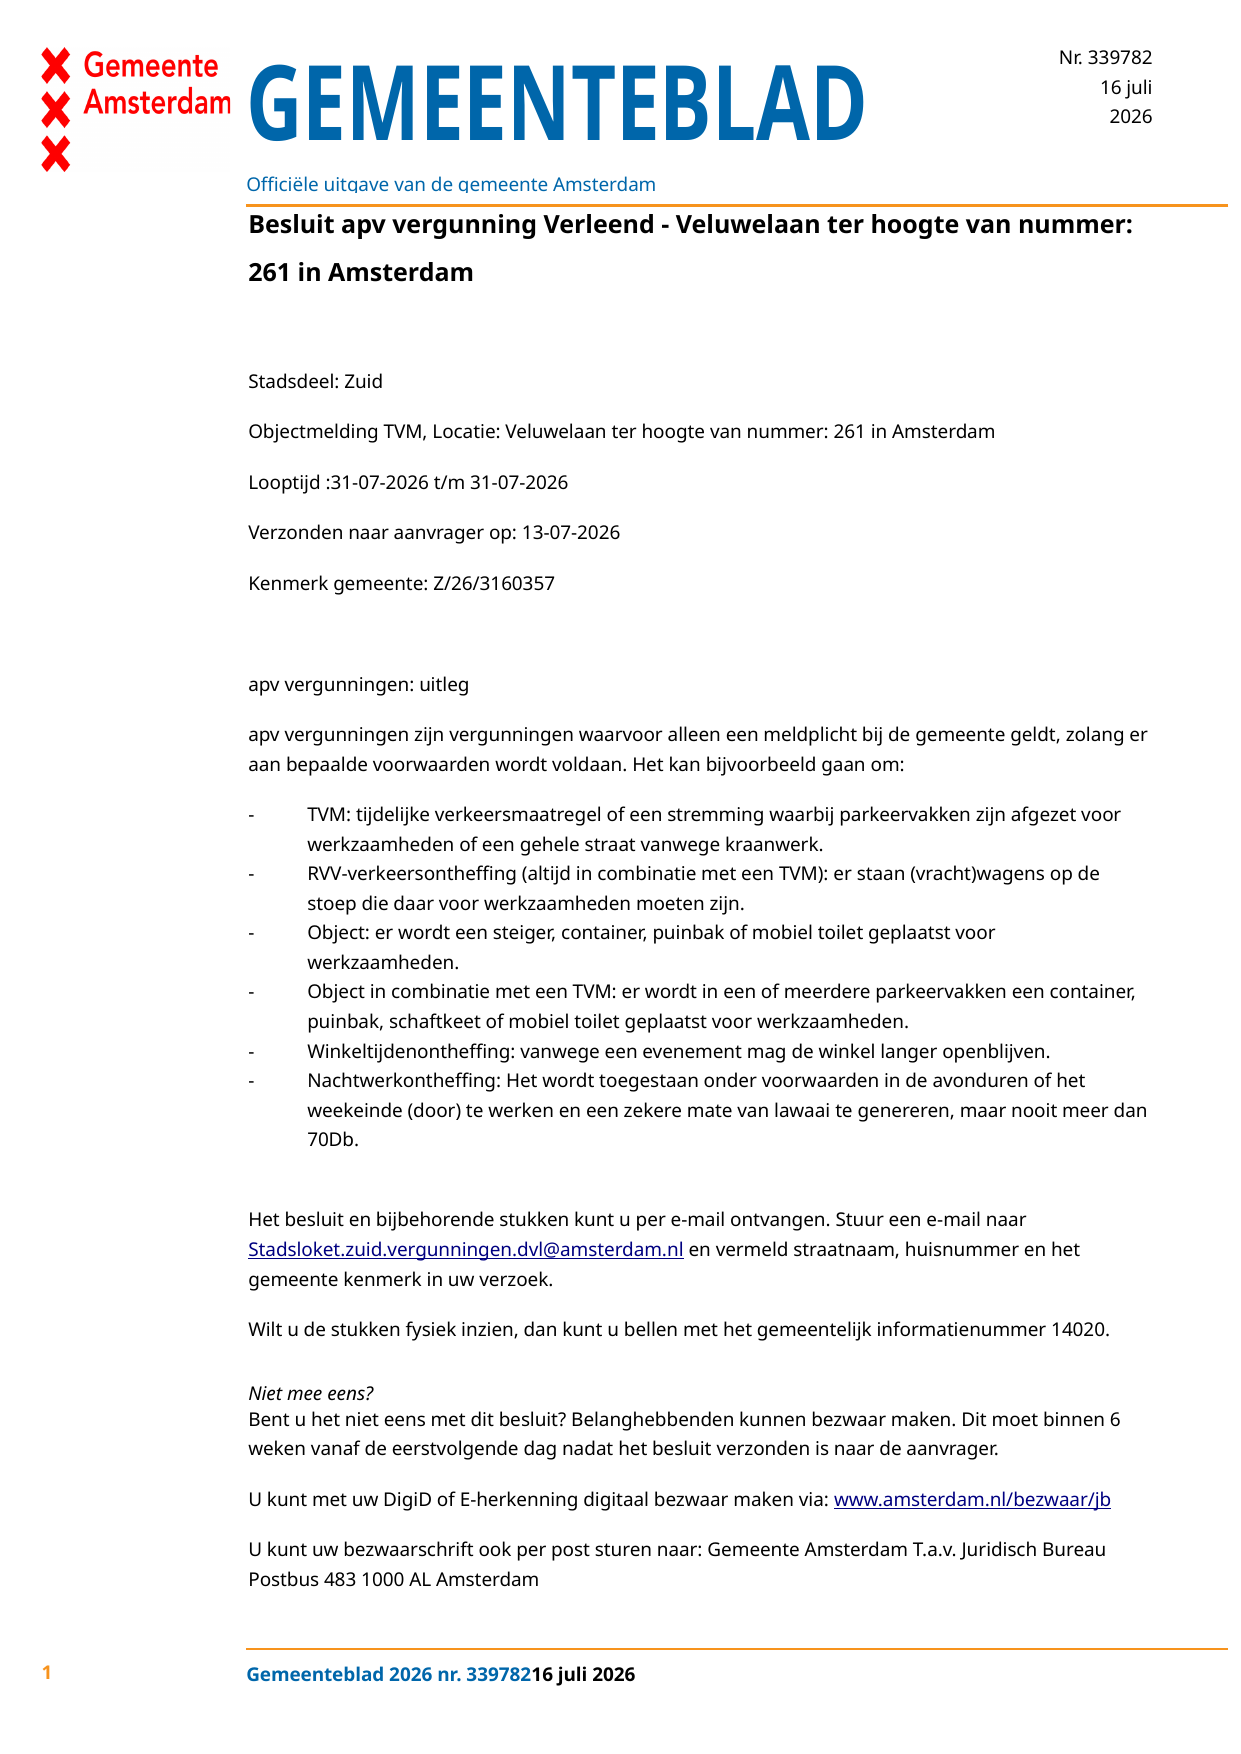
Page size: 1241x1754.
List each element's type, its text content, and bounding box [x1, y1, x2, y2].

text Niet mee eens? [248, 1380, 1152, 1406]
text Verzonden naar aanvrager op: 13-07-2026 [248, 519, 1152, 545]
text U kunt uw bezwaarschrift ook per post sturen naar: Gemeente Amsterdam T.a.v. Juridisch Bureau Postbus 483 1000 AL Amsterdam [248, 1536, 1152, 1592]
list TVM: tijdelijke verkeersmaatregel of een stremming waarbij parkeervakken zijn afgezet voor werkzaamheden of een gehele straat vanwege kraanwerk. [248, 801, 1152, 857]
list Winkeltijdenontheffing: vanwege een evenement mag de winkel langer openblijven. [248, 1038, 1152, 1064]
text Wilt u de stukken fysiek inzien, dan kunt u bellen met het gemeentelijk informatienummer 14020. [248, 1316, 1152, 1342]
text Objectmelding TVM, Locatie: Veluwelaan ter hoogte van nummer: 261 in Amsterdam [248, 419, 1152, 444]
list RVV-verkeersontheffing (altijd in combinatie met een TVM): er staan (vracht)wagens op de stoep die daar voor werkzaamheden moeten zijn. [248, 860, 1152, 916]
text U kunt met uw DigiD of E-herkenning digitaal bezwaar maken via: www.amsterdam.nl/bezwaar/jb [248, 1486, 1152, 1512]
list Nachtwerkontheffing: Het wordt toegestaan onder voorwaarden in de avonduren of het weekeinde (door) te werken en een zekere mate van lawaai te genereren, maar nooit meer dan 70Db. [248, 1067, 1152, 1152]
picture [41, 47, 231, 172]
text apv vergunningen zijn vergunningen waarvoor alleen een meldplicht bij de gemeente geldt, zolang er aan bepaalde voorwaarden wordt voldaan. Het kan bijvoorbeeld gaan om: [248, 721, 1152, 777]
list Object in combinatie met een TVM: er wordt in een of meerdere parkeervakken een container, puinbak, schaftkeet of mobiel toilet geplaatst voor werkzaamheden. [248, 979, 1152, 1034]
text Het besluit en bijbehorende stukken kunt u per e-mail ontvangen. Stuur een e-mail naar Stadsloket.zuid.vergunningen.dvl@amsterdam.nl en vermeld straatnaam, huisnummer en het gemeente kenmerk in uw verzoek. [248, 1207, 1152, 1292]
text Bent u het niet eens met dit besluit? Belanghebbenden kunnen bezwaar maken. Dit moet binnen 6 weken vanaf de eerstvolgende dag nadat het besluit verzonden is naar de aanvrager. [248, 1406, 1152, 1461]
text Stadsdeel: Zuid [248, 368, 1152, 394]
text Besluit apv vergunning Verleend - Veluwelaan ter hoogte van nummer: 261 in Amsterdam [248, 207, 1152, 288]
text Looptijd :31-07-2026 t/m 31-07-2026 [248, 469, 1152, 495]
list Object: er wordt een steiger, container, puinbak of mobiel toilet geplaatst voor werkzaamheden. [248, 919, 1152, 975]
text Kenmerk gemeente: Z/26/3160357 [248, 570, 1152, 596]
text apv vergunningen: uitleg [248, 671, 1152, 697]
